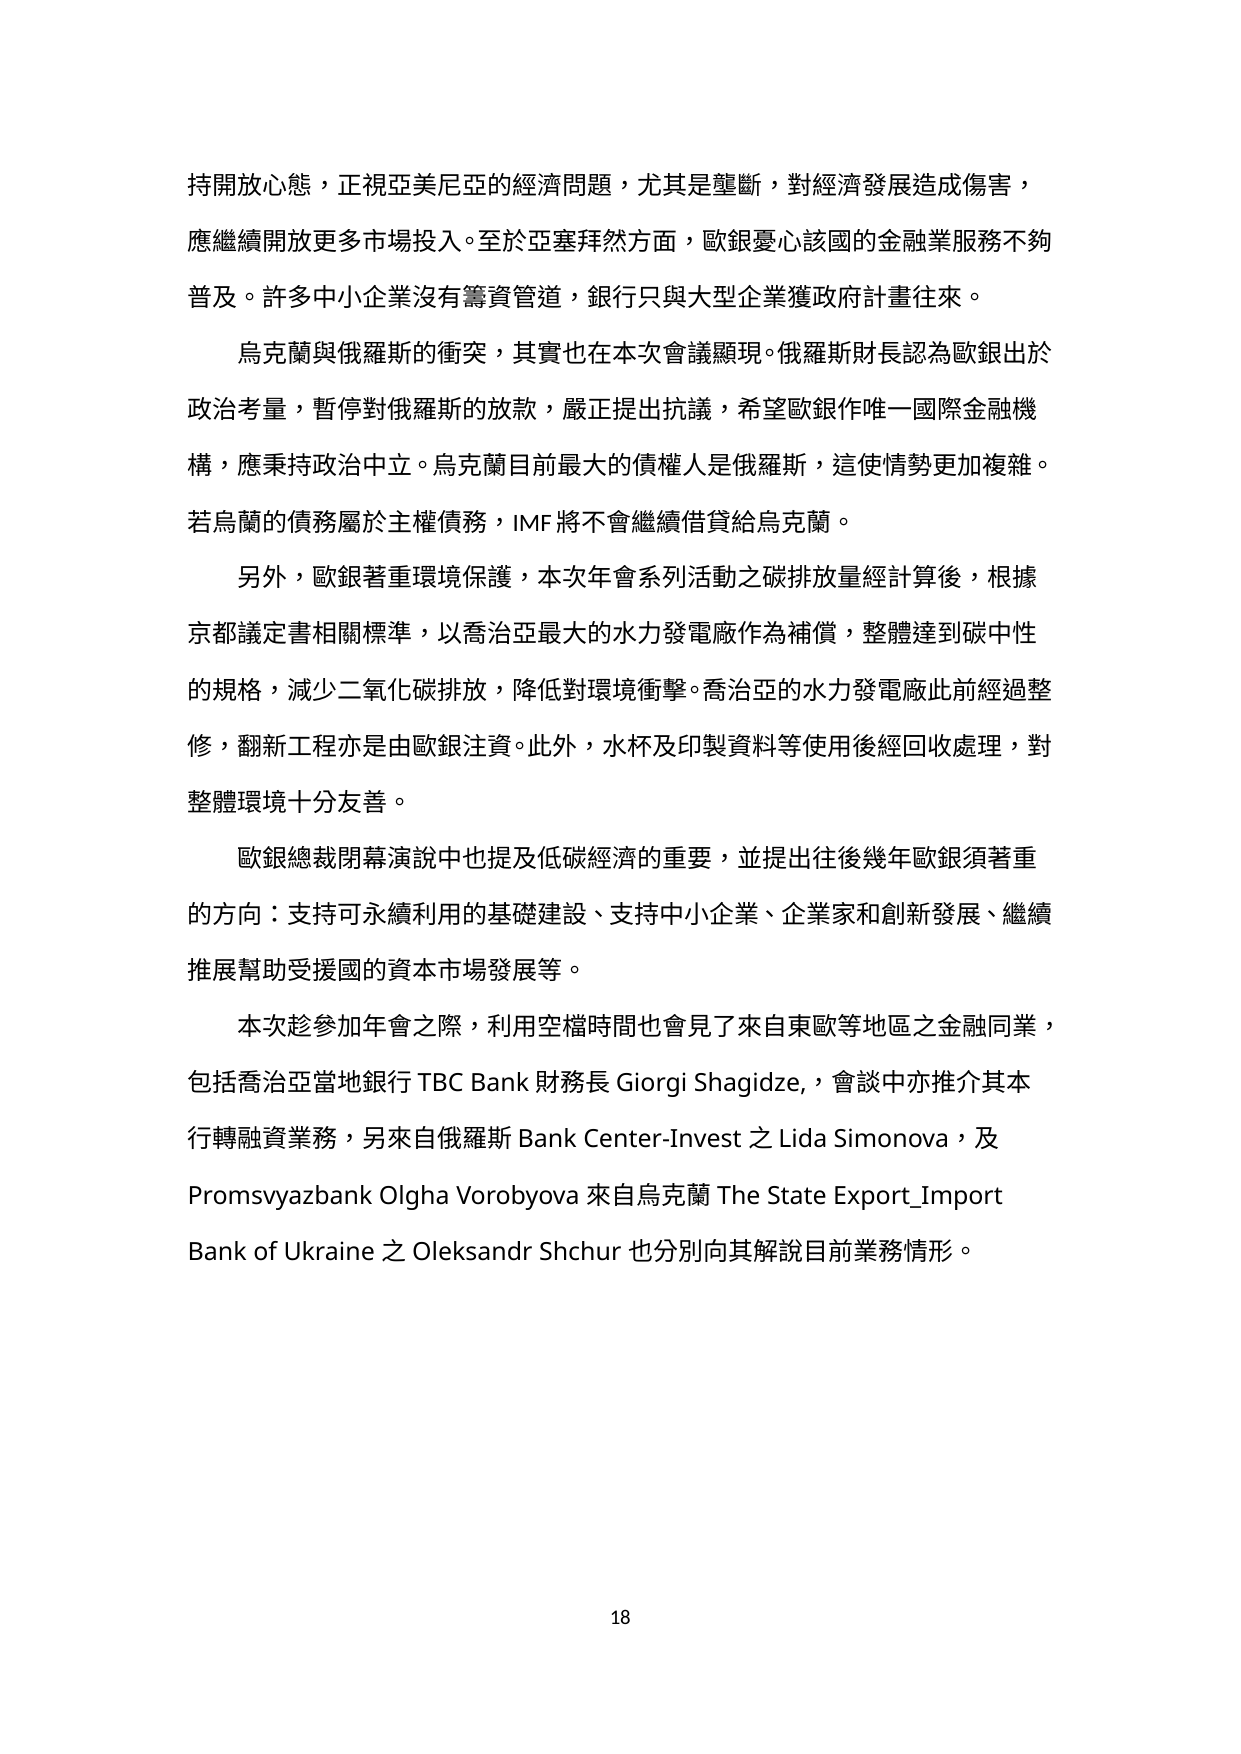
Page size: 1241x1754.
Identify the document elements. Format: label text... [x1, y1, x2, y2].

text 持開放心態，正視亞美尼亞的經濟問題，尤其是壟斷，對經濟發展造成傷害，應繼續開放更多市場投入。至於亞塞拜然方面，歐銀憂心該國的金融業服務不夠普及。許多中小企業沒有籌資管道，銀行只與大型企業獲政府計畫往來。 [187, 164, 1053, 314]
text 另外，歐銀著重環境保護，本次年會系列活動之碳排放量經計算後，根據京都議定書相關標準，以喬治亞最大的水力發電廠作為補償，整體達到碳中性的規格，減少二氧化碳排放，降低對環境衝擊。喬治亞的水力發電廠此前經過整修，翻新工程亦是由歐銀注資。此外，水杯及印製資料等使用後經回收處理，對整體環境十分友善。 [187, 557, 1053, 819]
text 本次趁參加年會之際，利用空檔時間也會見了來自東歐等地區之金融同業，包括喬治亞當地銀行TBC Bank 財務長Giorgi Shagidze,，會談中亦推介其本行轉融資業務，另來自俄羅斯Bank Center-Invest 之Lida Simonova，及Promsvyazbank Olgha Vorobyova 來自烏克蘭 The State Export_Import Bank of Ukraine 之 Oleksandr Shchur 也分別向其解說目前業務情形。 [187, 1006, 1053, 1268]
text 歐銀總裁閉幕演說中也提及低碳經濟的重要，並提出往後幾年歐銀須著重的方向：支持可永續利用的基礎建設、支持中小企業、企業家和創新發展、繼續推展幫助受援國的資本市場發展等。 [187, 838, 1053, 988]
text 烏克蘭與俄羅斯的衝突，其實也在本次會議顯現。俄羅斯財長認為歐銀出於政治考量，暫停對俄羅斯的放款，嚴正提出抗議，希望歐銀作唯一國際金融機構，應秉持政治中立。烏克蘭目前最大的債權人是俄羅斯，這使情勢更加複雜。若烏蘭的債務屬於主權債務，IMF將不會繼續借貸給烏克蘭。 [187, 333, 1053, 539]
